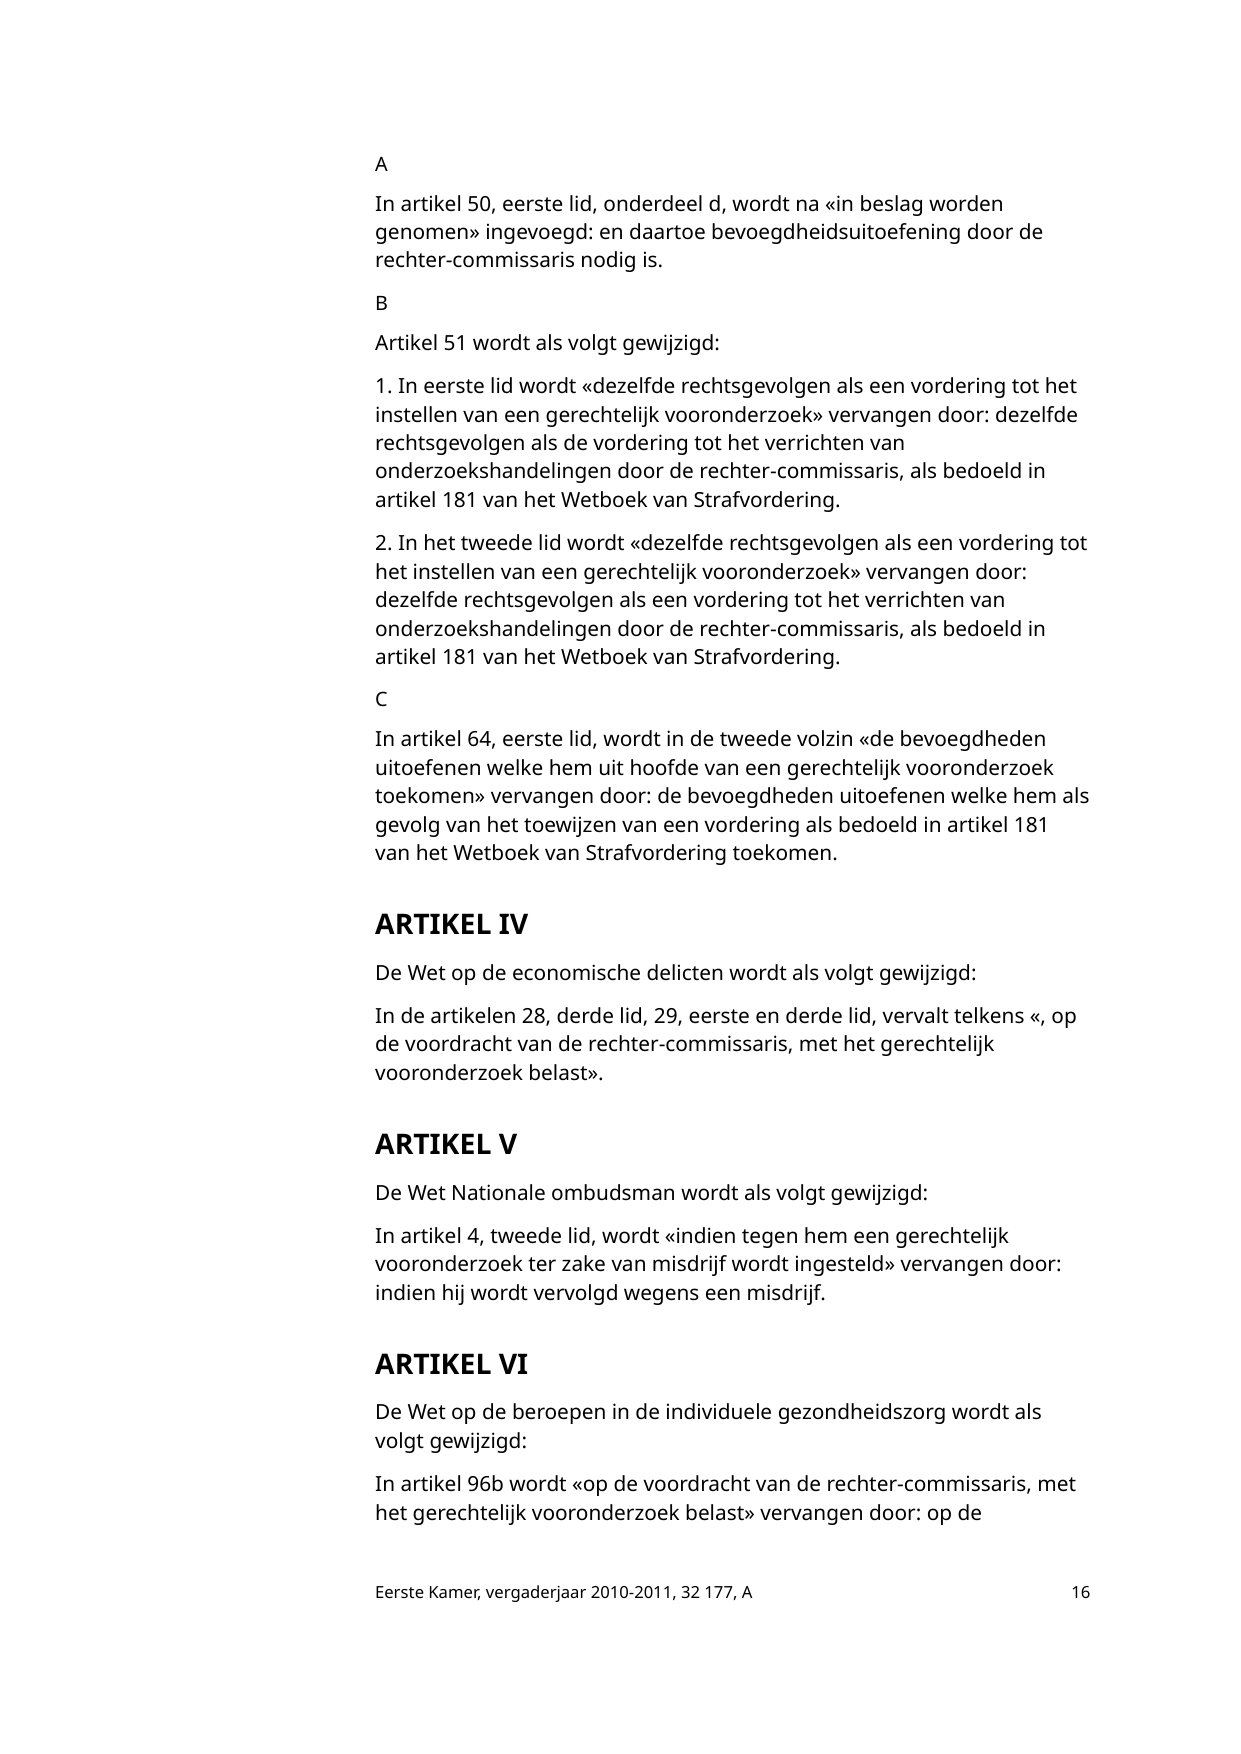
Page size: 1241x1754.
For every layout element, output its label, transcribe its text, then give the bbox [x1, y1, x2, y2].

subtitle ARTIKEL IV [375, 904, 1090, 943]
text Artikel 51 wordt als volgt gewijzigd: [375, 328, 1090, 356]
text B [375, 289, 1090, 316]
text In artikel 50, eerste lid, onderdeel d, wordt na «in beslag worden genomen» ingevoegd: en daartoe bevoegdheidsuitoefening door de rechter-commissaris nodig is. [375, 189, 1090, 274]
text De Wet op de economische delicten wordt als volgt gewijzigd: [375, 958, 1090, 986]
subtitle ARTIKEL VI [375, 1344, 1090, 1382]
text In artikel 64, eerste lid, wordt in de tweede volzin «de bevoegdheden uitoefenen welke hem uit hoofde van een gerechtelijk vooronderzoek toekomen» vervangen door: de bevoegdheden uitoefenen welke hem als gevolg van het toewijzen van een vordering als bedoeld in artikel 181 van het Wetboek van Strafvordering toekomen. [375, 724, 1090, 867]
text De Wet Nationale ombudsman wordt als volgt gewijzigd: [375, 1178, 1090, 1206]
text 1. In eerste lid wordt «dezelfde rechtsgevolgen als een vordering tot het instellen van een gerechtelijk vooronderzoek» vervangen door: dezelfde rechtsgevolgen als de vordering tot het verrichten van onderzoekshandelingen door de rechter-commissaris, als bedoeld in artikel 181 van het Wetboek van Strafvordering. [375, 371, 1090, 513]
text A [375, 150, 1090, 177]
text De Wet op de beroepen in de individuele gezondheidszorg wordt als volgt gewijzigd: [375, 1397, 1090, 1454]
subtitle ARTIKEL V [375, 1124, 1090, 1163]
text 2. In het tweede lid wordt «dezelfde rechtsgevolgen als een vordering tot het instellen van een gerechtelijk vooronderzoek» vervangen door: dezelfde rechtsgevolgen als een vordering tot het verrichten van onderzoekshandelingen door de rechter-commissaris, als bedoeld in artikel 181 van het Wetboek van Strafvordering. [375, 528, 1090, 671]
text C [375, 686, 1090, 713]
text In de artikelen 28, derde lid, 29, eerste en derde lid, vervalt telkens «, op de voordracht van de rechter-commissaris, met het gerechtelijk vooronderzoek belast». [375, 1001, 1090, 1086]
text In artikel 4, tweede lid, wordt «indien tegen hem een gerechtelijk vooronderzoek ter zake van misdrijf wordt ingesteld» vervangen door: indien hij wordt vervolgd wegens een misdrijf. [375, 1221, 1090, 1306]
text In artikel 96b wordt «op de voordracht van de rechter-commissaris, met het gerechtelijk vooronderzoek belast» vervangen door: op de [375, 1469, 1090, 1526]
